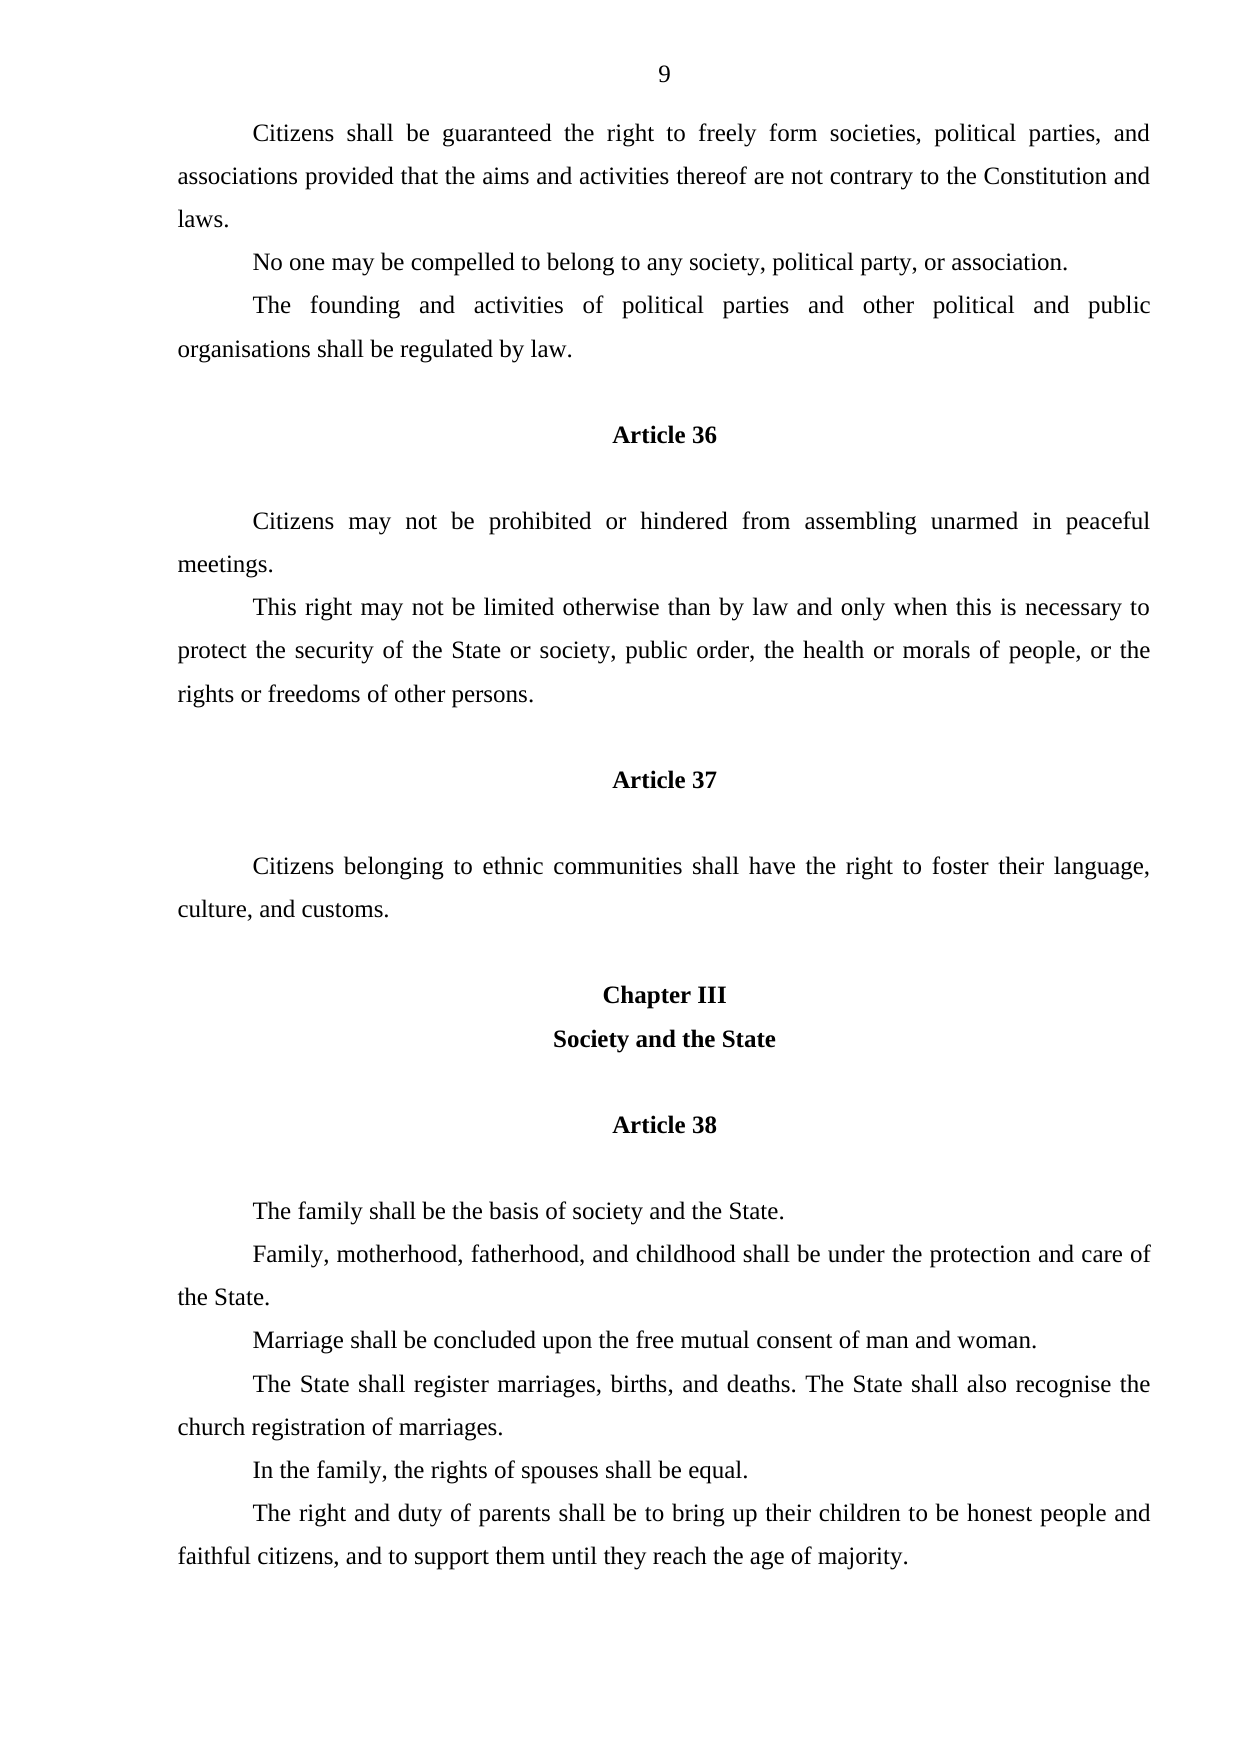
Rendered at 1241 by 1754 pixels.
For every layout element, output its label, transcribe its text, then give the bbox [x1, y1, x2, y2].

text The right and duty of parents shall be to bring up their children to be honest people and faithful citizens, and to support them until they reach the age of majority. [177, 1498, 1152, 1570]
text Article 38 [177, 1110, 1152, 1139]
text Article 37 [177, 765, 1152, 794]
text The family shall be the basis of society and the State. [177, 1196, 1152, 1225]
text Article 36 [177, 420, 1152, 449]
text Citizens shall be guaranteed the right to freely form societies, political parties, and associations provided that the aims and activities thereof are not contrary to the Constitution and laws. [177, 118, 1152, 233]
text The founding and activities of political parties and other political and public organisations shall be regulated by law. [177, 291, 1152, 362]
text No one may be compelled to belong to any society, political party, or association. [177, 247, 1152, 276]
text Family, motherhood, fatherhood, and childhood shall be under the protection and care of the State. [177, 1239, 1152, 1311]
text Marriage shall be concluded upon the free mutual consent of man and woman. [177, 1326, 1152, 1354]
text The State shall register marriages, births, and deaths. The State shall also recognise the church registration of marriages. [177, 1369, 1152, 1441]
text This right may not be limited otherwise than by law and only when this is necessary to protect the security of the State or society, public order, the health or morals of people, or the rights or freedoms of other persons. [177, 592, 1152, 707]
text Society and the State [177, 1024, 1152, 1052]
text Chapter III [177, 981, 1152, 1009]
text Citizens belonging to ethnic communities shall have the right to foster their language, culture, and customs. [177, 851, 1152, 923]
text In the family, the rights of spouses shall be equal. [177, 1455, 1152, 1484]
text Citizens may not be prohibited or hindered from assembling unarmed in peaceful meetings. [177, 506, 1152, 578]
